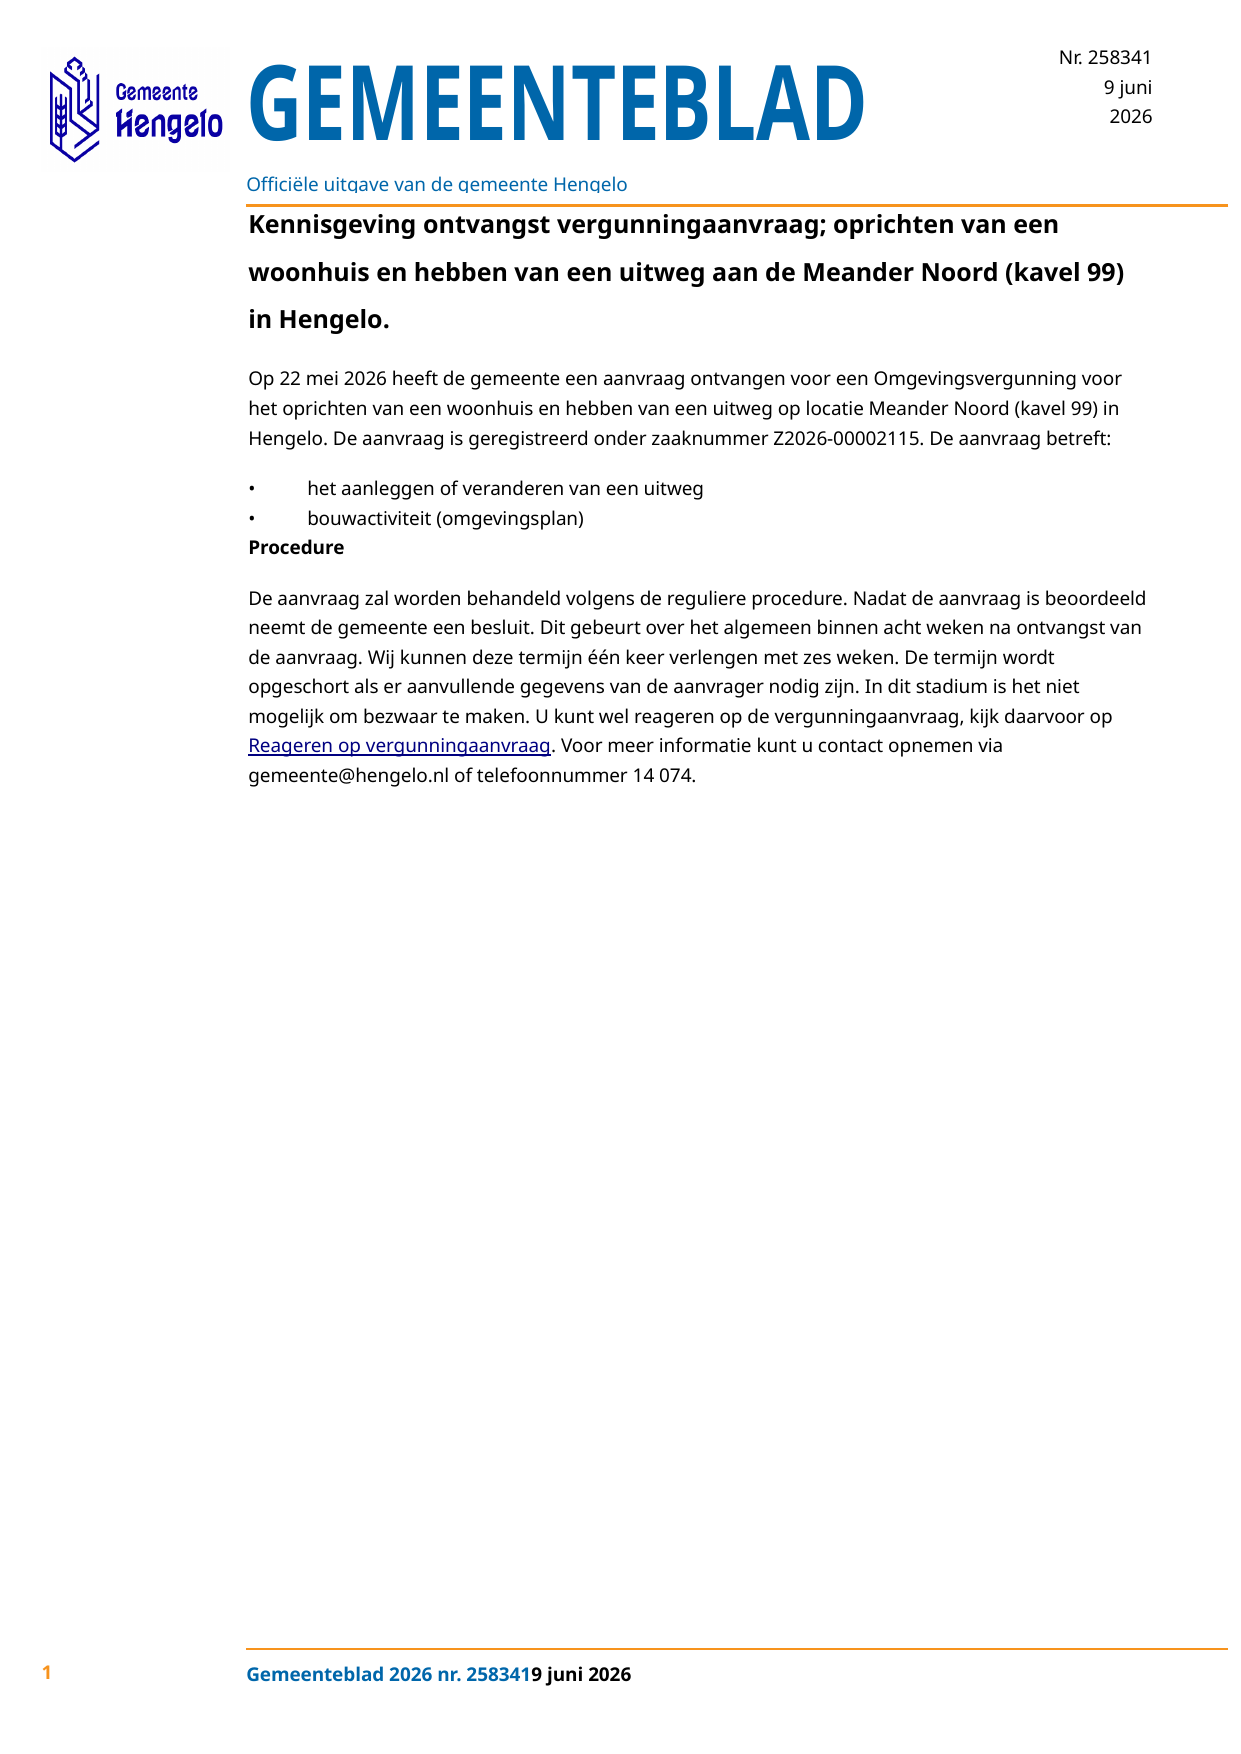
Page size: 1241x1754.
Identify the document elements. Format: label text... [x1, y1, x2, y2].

text De aanvraag zal worden behandeld volgens de reguliere procedure. Nadat de aanvraag is beoordeeld neemt de gemeente een besluit. Dit gebeurt over het algemeen binnen acht weken na ontvangst van de aanvraag. Wij kunnen deze termijn één keer verlengen met zes weken. De termijn wordt opgeschort als er aanvullende gegevens van de aanvrager nodig zijn. In dit stadium is het niet mogelijk om bezwaar te maken. U kunt wel reageren op de vergunningaanvraag, kijk daarvoor op Reageren op vergunningaanvraag. Voor meer informatie kunt u contact opnemen via gemeente@hengelo.nl of telefoonnummer 14 074. [248, 585, 1152, 788]
picture [41, 47, 231, 172]
text Procedure [248, 534, 1152, 560]
list het aanleggen of veranderen van een uitweg [248, 475, 1152, 501]
text Kennisgeving ontvangst vergunningaanvraag; oprichten van een woonhuis en hebben van een uitweg aan de Meander Noord (kavel 99) in Hengelo. [248, 207, 1152, 336]
text Op 22 mei 2026 heeft de gemeente een aanvraag ontvangen voor een Omgevingsvergunning voor het oprichten van een woonhuis en hebben van een uitweg op locatie Meander Noord (kavel 99) in Hengelo. De aanvraag is geregistreerd onder zaaknummer Z2026-00002115. De aanvraag betreft: [248, 366, 1152, 450]
list bouwactiviteit (omgevingsplan) [248, 505, 1152, 530]
